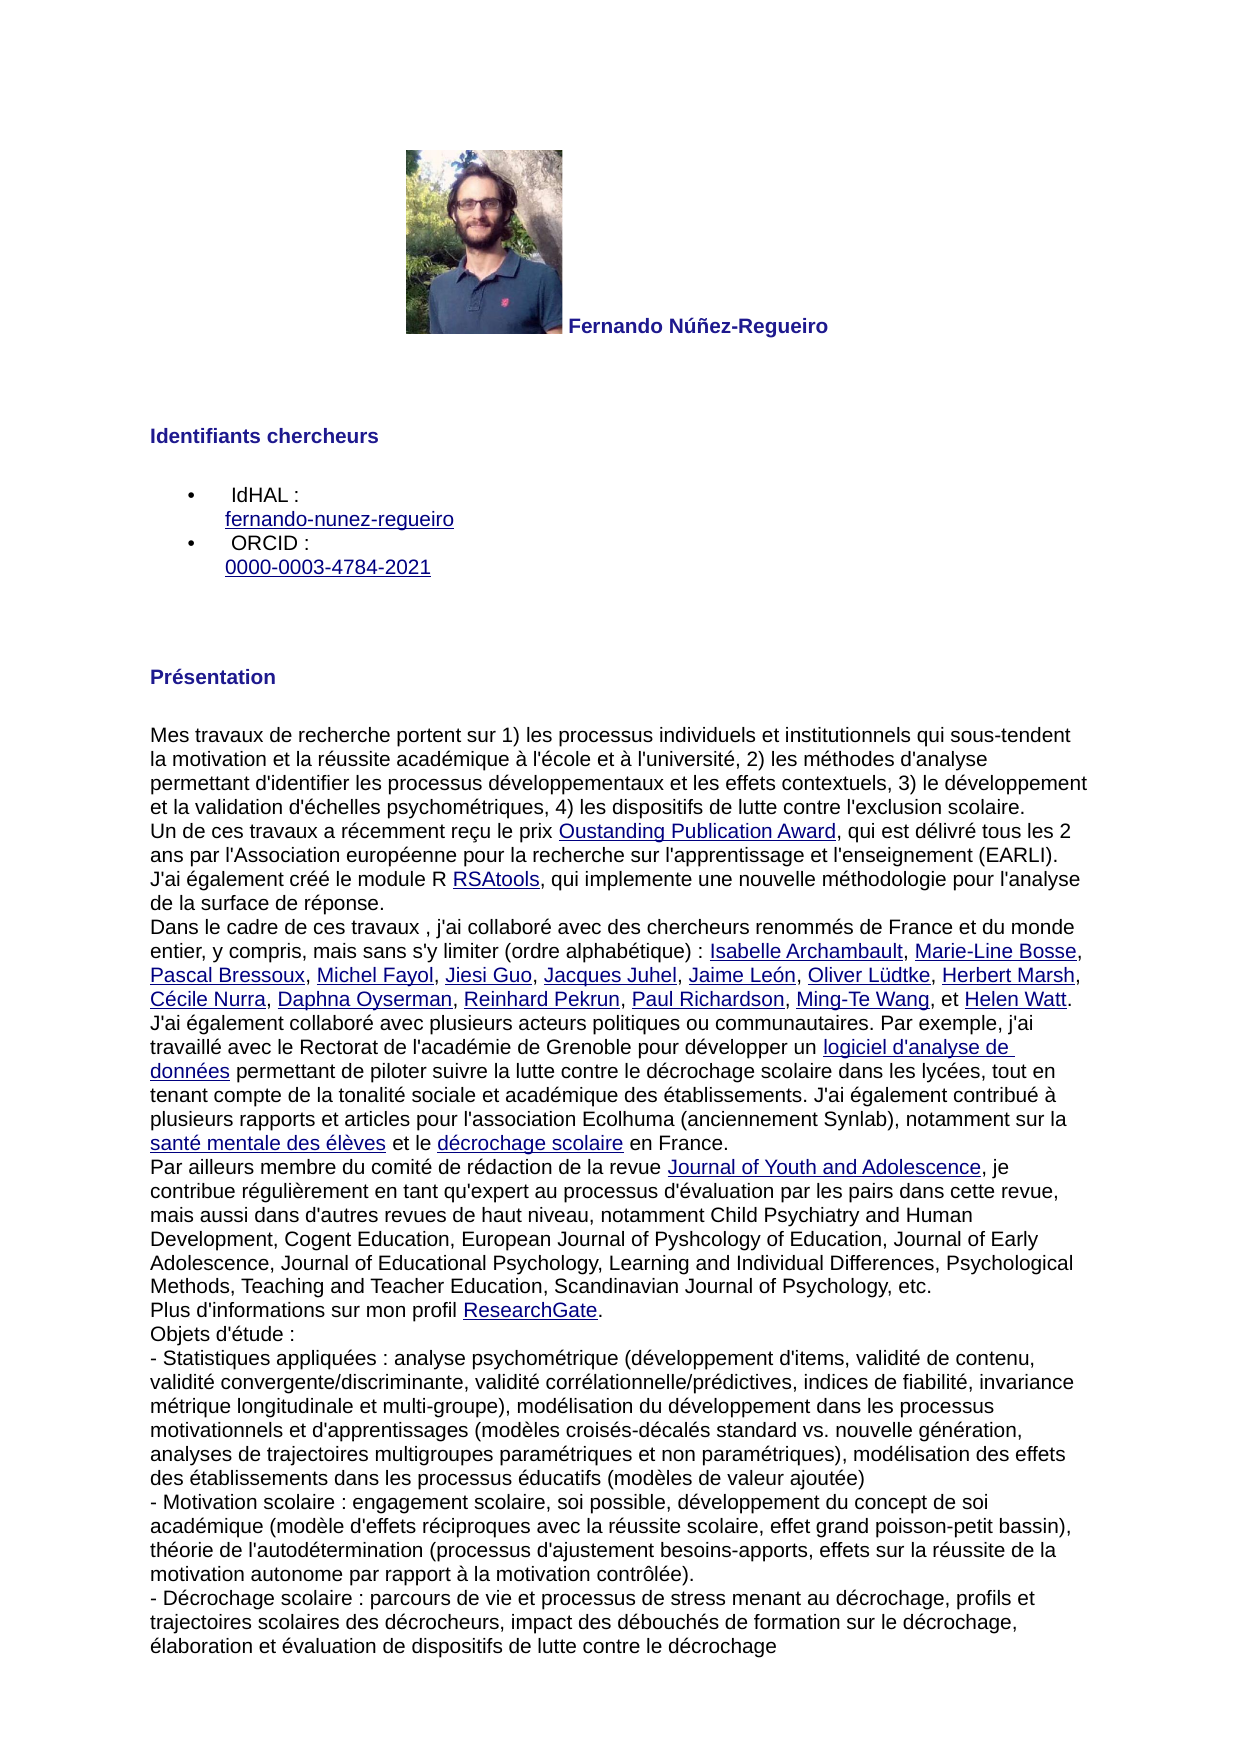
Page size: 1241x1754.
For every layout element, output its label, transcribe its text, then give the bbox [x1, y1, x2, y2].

text - Statistiques appliquées : analyse psychométrique (développement d'items, validité de contenu, validité convergente/discriminante, validité corrélationnelle/prédictives, indices de fiabilité, invariance métrique longitudinale et multi-groupe), modélisation du développement dans les processus motivationnels et d'apprentissages (modèles croisés-décalés standard vs. nouvelle génération, analyses de trajectoires multigroupes paramétriques et non paramétriques), modélisation des effets des établissements dans les processus éducatifs (modèles de valeur ajoutée) [150, 1346, 1090, 1490]
text Objets d'étude : [150, 1322, 1090, 1346]
text - Motivation scolaire : engagement scolaire, soi possible, développement du concept de soi académique (modèle d'effets réciproques avec la réussite scolaire, effet grand poisson-petit bassin), théorie de l'autodétermination (processus d'ajustement besoins-apports, effets sur la réussite de la motivation autonome par rapport à la motivation contrôlée). [150, 1490, 1090, 1586]
text - Décrochage scolaire : parcours de vie et processus de stress menant au décrochage, profils et trajectoires scolaires des décrocheurs, impact des débouchés de formation sur le décrochage, élaboration et évaluation de dispositifs de lutte contre le décrochage [150, 1586, 1090, 1658]
list fernando-nunez-regueiro [187, 507, 1090, 531]
subtitle Présentation [150, 665, 1090, 689]
subtitle Identifiants chercheurs [150, 424, 1090, 448]
text Mes travaux de recherche portent sur 1) les processus individuels et institutionnels qui sous-tendent la motivation et la réussite académique à l'école et à l'université, 2) les méthodes d'analyse permettant d'identifier les processus développementaux et les effets contextuels, 3) le développement et la validation d'échelles psychométriques, 4) les dispositifs de lutte contre l'exclusion scolaire. [150, 723, 1090, 819]
text Un de ces travaux a récemment reçu le prix Oustanding Publication Award, qui est délivré tous les 2 ans par l'Association européenne pour la recherche sur l'apprentissage et l'enseignement (EARLI). J'ai également créé le module R RSAtools, qui implemente une nouvelle méthodologie pour l'analyse de la surface de réponse. [150, 819, 1090, 915]
picture [406, 150, 563, 334]
list ORCID : [187, 531, 1090, 554]
text Plus d'informations sur mon profil ResearchGate. [150, 1298, 1090, 1322]
text Par ailleurs membre du comité de rédaction de la revue Journal of Youth and Adolescence, je contribue régulièrement en tant qu'expert au processus d'évaluation par les pairs dans cette revue, mais aussi dans d'autres revues de haut niveau, notamment Child Psychiatry and Human Development, Cogent Education, European Journal of Pyshcology of Education, Journal of Early Adolescence, Journal of Educational Psychology, Learning and Individual Differences, Psychological Methods, Teaching and Teacher Education, Scandinavian Journal of Psychology, etc. [150, 1154, 1090, 1298]
subtitle Fernando Núñez-Regueiro [150, 150, 1090, 338]
text J'ai également collaboré avec plusieurs acteurs politiques ou communautaires. Par exemple, j'ai travaillé avec le Rectorat de l'académie de Grenoble pour développer un logiciel d'analyse de données permettant de piloter suivre la lutte contre le décrochage scolaire dans les lycées, tout en tenant compte de la tonalité sociale et académique des établissements. J'ai également contribué à plusieurs rapports et articles pour l'association Ecolhuma (anciennement Synlab), notamment sur la santé mentale des élèves et le décrochage scolaire en France. [150, 1011, 1090, 1154]
text Dans le cadre de ces travaux , j'ai collaboré avec des chercheurs renommés de France et du monde entier, y compris, mais sans s'y limiter (ordre alphabétique) : Isabelle Archambault, Marie-Line Bosse, Pascal Bressoux, Michel Fayol, Jiesi Guo, Jacques Juhel, Jaime León, Oliver Lüdtke, Herbert Marsh, Cécile Nurra, Daphna Oyserman, Reinhard Pekrun, Paul Richardson, Ming-Te Wang, et Helen Watt. [150, 915, 1090, 1011]
list 0000-0003-4784-2021 [187, 554, 1090, 578]
list IdHAL : [187, 483, 1090, 507]
